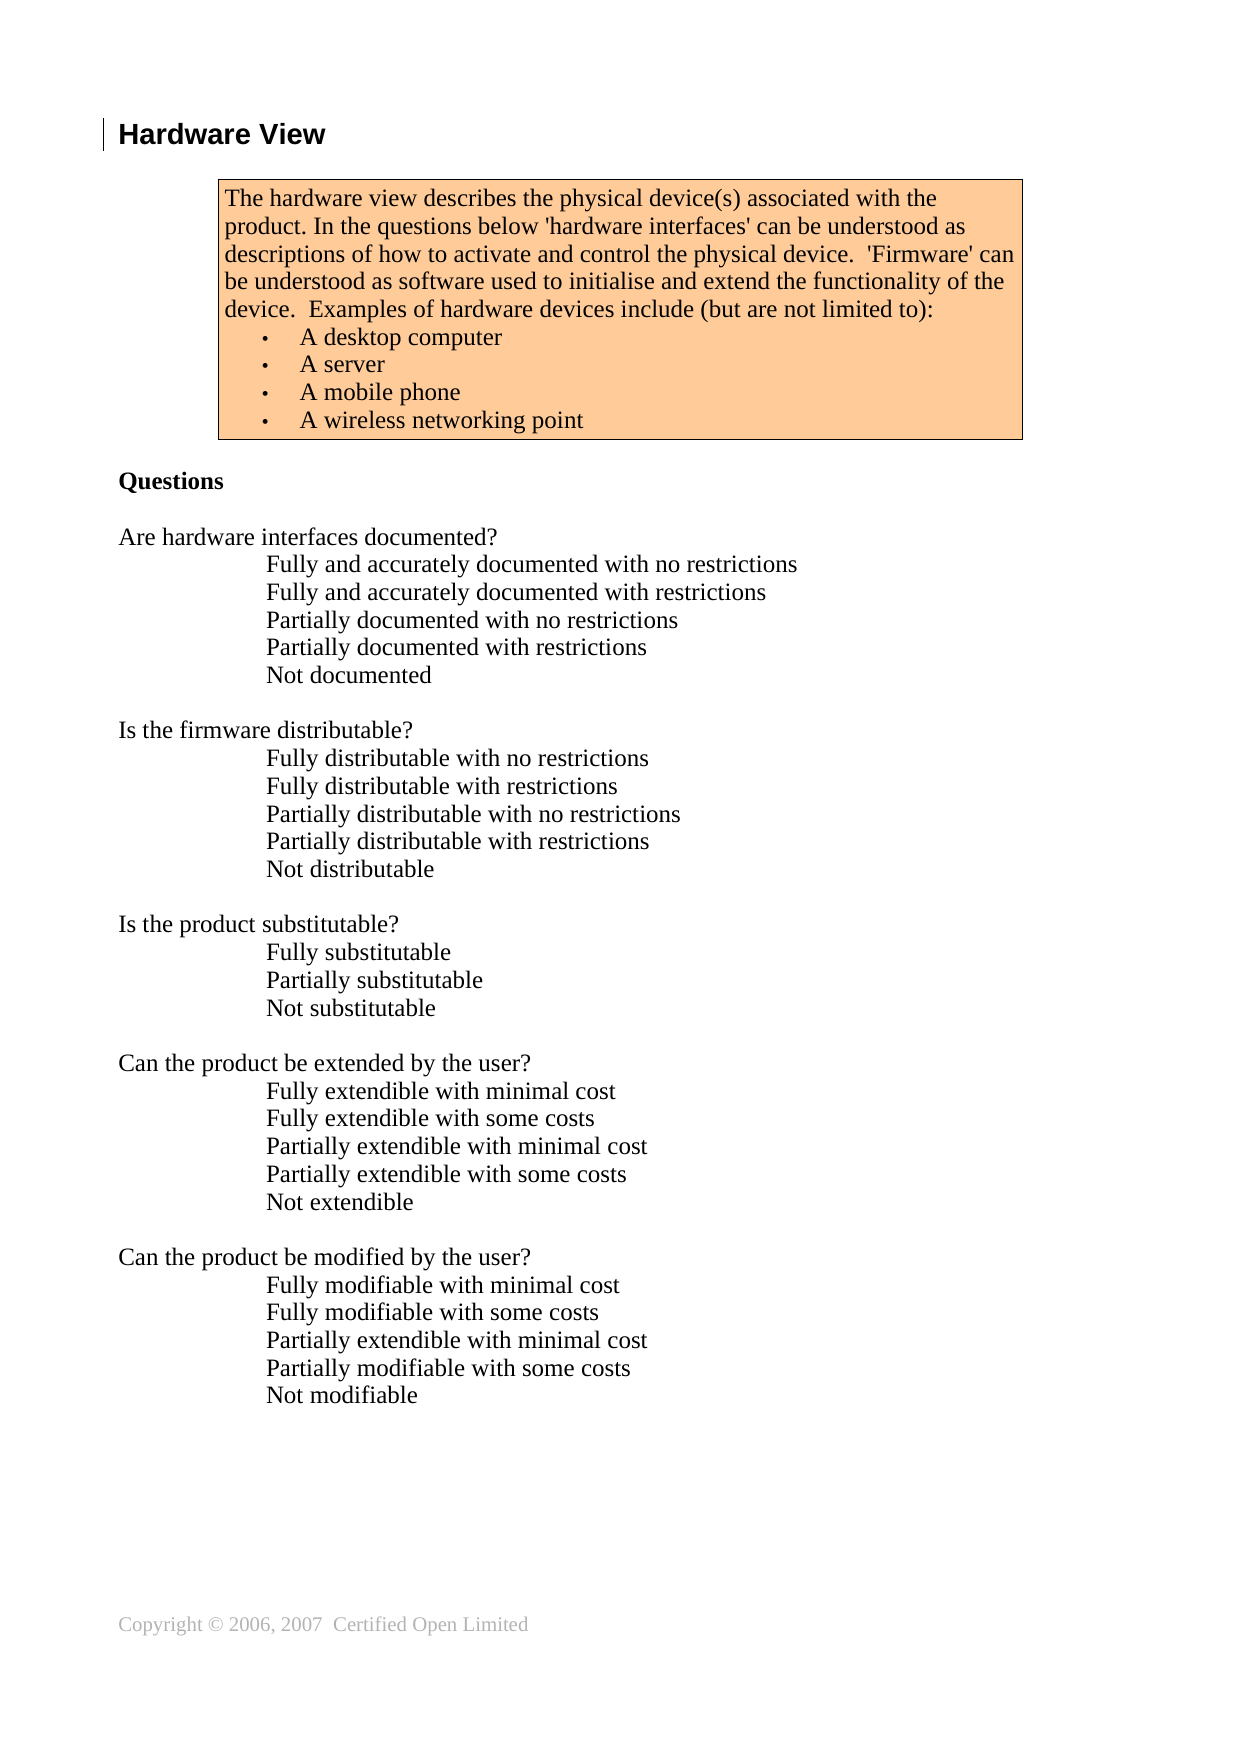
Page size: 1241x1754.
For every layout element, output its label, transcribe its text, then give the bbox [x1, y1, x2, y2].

text Are hardware interfaces documented? [118, 523, 1122, 550]
text Is the firmware distributable? [118, 717, 1122, 744]
text Partially extendible with minimal cost [118, 1132, 1122, 1160]
text Questions [118, 467, 1122, 495]
text Not distributable [118, 855, 1122, 883]
text Fully and accurately documented with no restrictions [118, 550, 1122, 578]
text Fully distributable with restrictions [118, 772, 1122, 800]
text Fully substitutable [118, 938, 1122, 966]
text Partially substitutable [118, 966, 1122, 994]
text Partially extendible with minimal cost [118, 1326, 1122, 1354]
table_header The hardware view describes the physical device(s) associated with the product. In the questions below 'hardware interfaces' can be understood as descriptions of how to activate and control the physical device. 'Firmware' can be understood as software used to initialise and extend the functionality of the device. Examples of hardware devices include (but are not limited to): A desktop computer A server A mobile phone A wireless networking point [219, 180, 1022, 439]
text Fully distributable with no restrictions [118, 744, 1122, 772]
text Hardware View [118, 118, 1122, 151]
text Fully modifiable with minimal cost [118, 1271, 1122, 1298]
text Partially extendible with some costs [118, 1160, 1122, 1188]
text Partially distributable with no restrictions [118, 800, 1122, 827]
text Fully extendible with minimal cost [118, 1077, 1122, 1104]
text Fully extendible with some costs [118, 1104, 1122, 1132]
text Not documented [118, 661, 1122, 689]
text Can the product be modified by the user? [118, 1243, 1122, 1271]
text Partially documented with no restrictions [118, 606, 1122, 633]
text Is the product substitutable? [118, 911, 1122, 938]
text Partially documented with restrictions [118, 633, 1122, 661]
text Fully modifiable with some costs [118, 1298, 1122, 1326]
text Not modifiable [118, 1382, 1122, 1409]
text Can the product be extended by the user? [118, 1049, 1122, 1077]
text Fully and accurately documented with restrictions [118, 578, 1122, 606]
text Not extendible [118, 1188, 1122, 1215]
text Partially distributable with restrictions [118, 827, 1122, 855]
text Not substitutable [118, 994, 1122, 1021]
text Partially modifiable with some costs [118, 1354, 1122, 1382]
